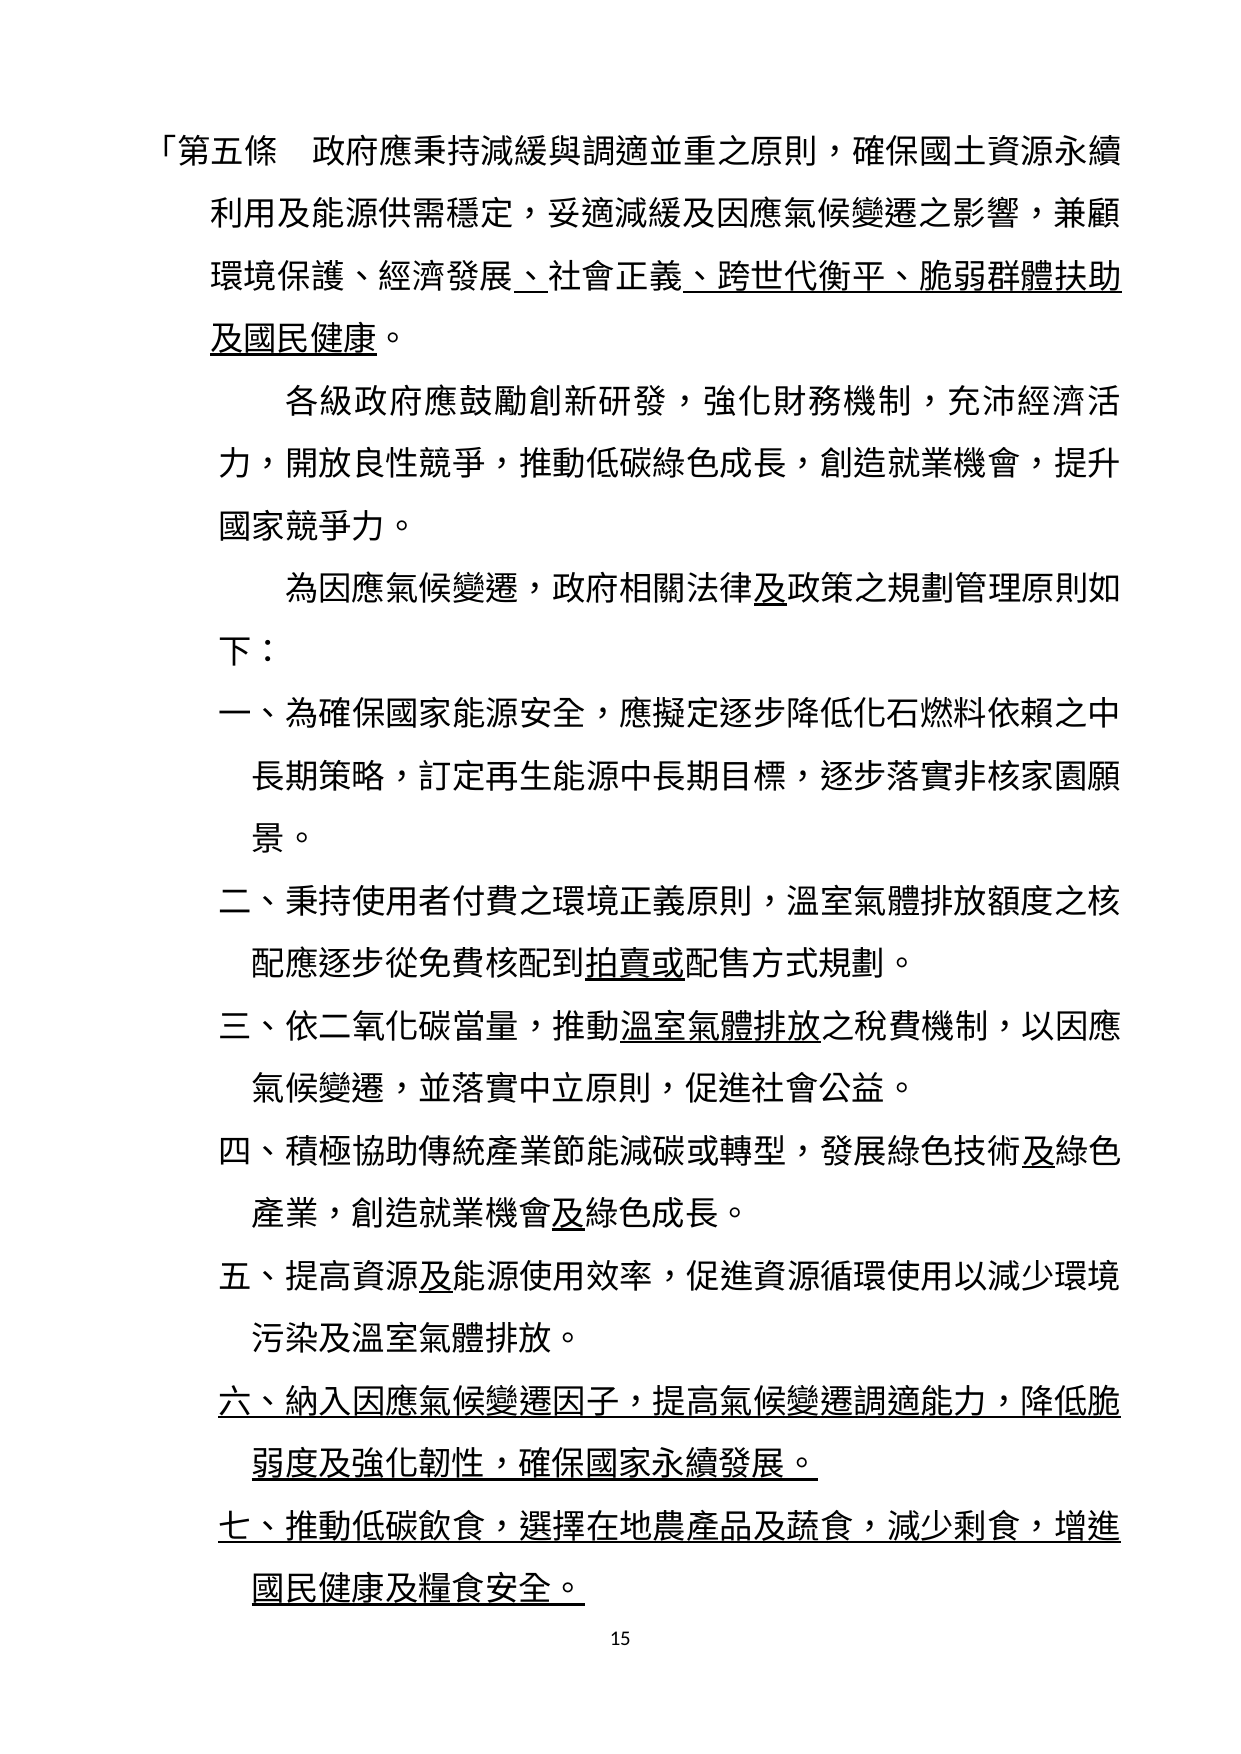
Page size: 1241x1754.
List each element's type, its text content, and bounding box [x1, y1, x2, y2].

text 一、為確保國家能源安全，應擬定逐步降低化石燃料依賴之中長期策略，訂定再生能源中長期目標，逐步落實非核家園願景。 [218, 669, 1122, 857]
text 四、積極協助傳統產業節能減碳或轉型，發展綠色技術及綠色產業，創造就業機會及綠色成長。 [218, 1107, 1122, 1232]
text 三、依二氧化碳當量，推動溫室氣體排放之稅費機制，以因應氣候變遷，並落實中立原則，促進社會公益。 [218, 982, 1122, 1107]
text 六、納入因應氣候變遷因子，提高氣候變遷調適能力，降低脆弱度及強化韌性，確保國家永續發展。 [218, 1357, 1122, 1482]
text 為因應氣候變遷，政府相關法律及政策之規劃管理原則如下： [218, 544, 1122, 669]
text 五、提高資源及能源使用效率，促進資源循環使用以減少環境污染及溫室氣體排放。 [218, 1232, 1122, 1357]
text 二、秉持使用者付費之環境正義原則，溫室氣體排放額度之核配應逐步從免費核配到拍賣或配售方式規劃。 [218, 857, 1122, 982]
text 七、推動低碳飲食，選擇在地農產品及蔬食，減少剩食，增進國民健康及糧食安全。 [218, 1482, 1122, 1607]
text 各級政府應鼓勵創新研發，強化財務機制，充沛經濟活力，開放良性競爭，推動低碳綠色成長，創造就業機會，提升國家競爭力。 [218, 357, 1122, 544]
text 「第五條 政府應秉持減緩與調適並重之原則，確保國土資源永續利用及能源供需穩定，妥適減緩及因應氣候變遷之影響，兼顧環境保護、經濟發展、社會正義、跨世代衡平、脆弱群體扶助及國民健康。 [143, 107, 1122, 357]
